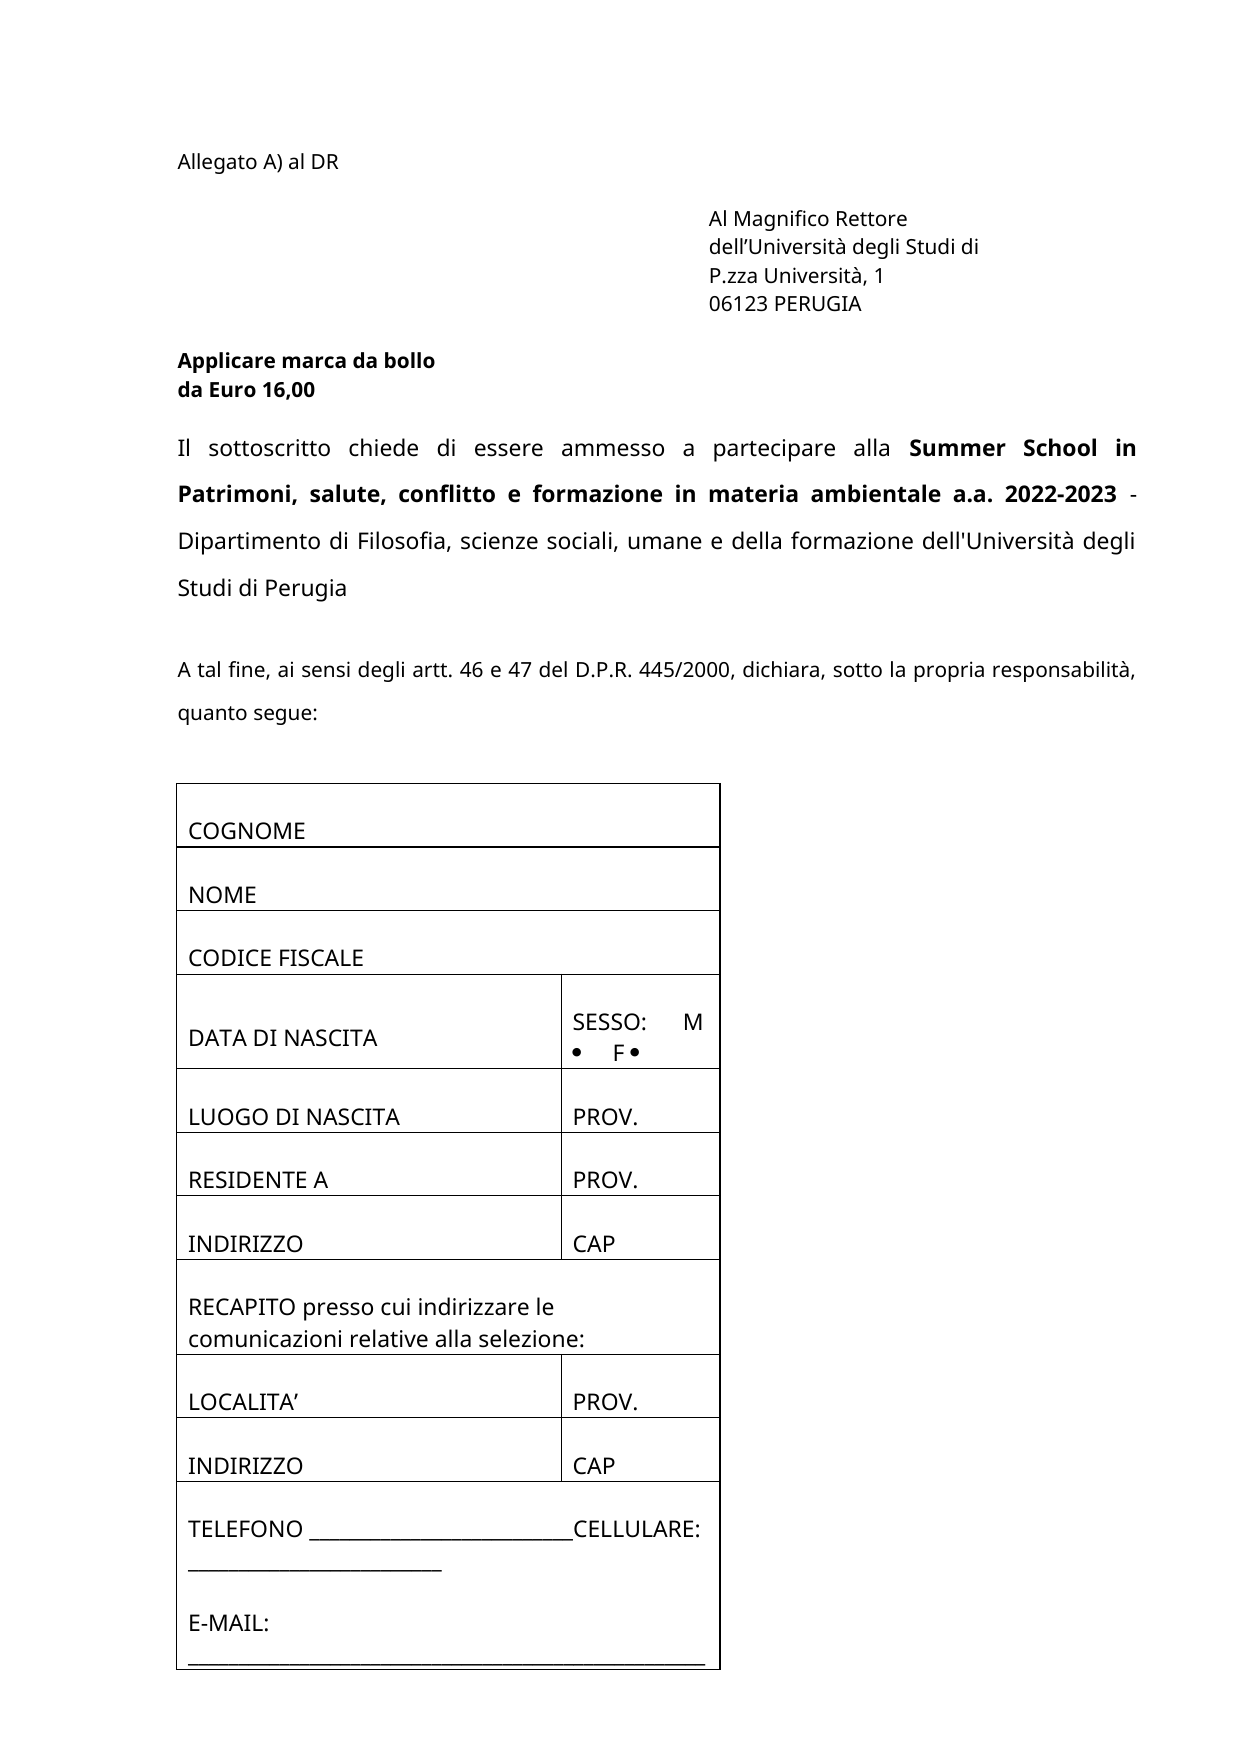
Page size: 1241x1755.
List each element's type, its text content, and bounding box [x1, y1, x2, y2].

table_cell TELEFONO __________________________CELLULARE: _________________________ E-MAIL: ___________________________________________________ [177, 1482, 719, 1669]
table_cell DATA DI NASCITA [177, 975, 561, 1068]
table_cell RESIDENTE A [177, 1133, 561, 1195]
table_header COGNOME [177, 784, 719, 846]
table_cell LUOGO DI NASCITA [177, 1069, 561, 1132]
text 06123 PERUGIA [177, 289, 1079, 318]
table_cell CAP [562, 1418, 719, 1481]
table_cell INDIRIZZO [177, 1418, 561, 1481]
table_cell SESSO: M  F  [562, 975, 719, 1068]
table_cell PROV. [562, 1355, 719, 1417]
text Al Magnifico Rettore [177, 204, 1079, 232]
text Il sottoscritto chiede di essere ammesso a partecipare alla Summer School in Patrimoni, salute, conflitto e formazione in materia ambientale a.a. 2022-2023 - Dipartimento di Filosofia, scienze sociali, umane e della formazione dell'Università degli Studi di Perugia [177, 432, 1137, 603]
text P.zza Università, 1 [177, 261, 1079, 289]
table_cell CAP [562, 1196, 719, 1259]
table_cell CODICE FISCALE [177, 911, 719, 973]
text da Euro 16,00 [177, 375, 1137, 403]
table_cell LOCALITA’ [177, 1355, 561, 1417]
table_cell PROV. [562, 1069, 719, 1132]
table_cell NOME [177, 848, 719, 910]
subtitle Allegato A) al DR [177, 147, 1079, 176]
table_cell INDIRIZZO [177, 1196, 561, 1259]
text dell’Università degli Studi di [177, 232, 1079, 261]
text A tal fine, ai sensi degli artt. 46 e 47 del D.P.R. 445/2000, dichiara, sotto la propria responsabilità, quanto segue: [177, 655, 1137, 726]
table_cell RECAPITO presso cui indirizzare le comunicazioni relative alla selezione: [177, 1260, 719, 1354]
table_cell PROV. [562, 1133, 719, 1195]
text Applicare marca da bollo [177, 346, 1137, 375]
